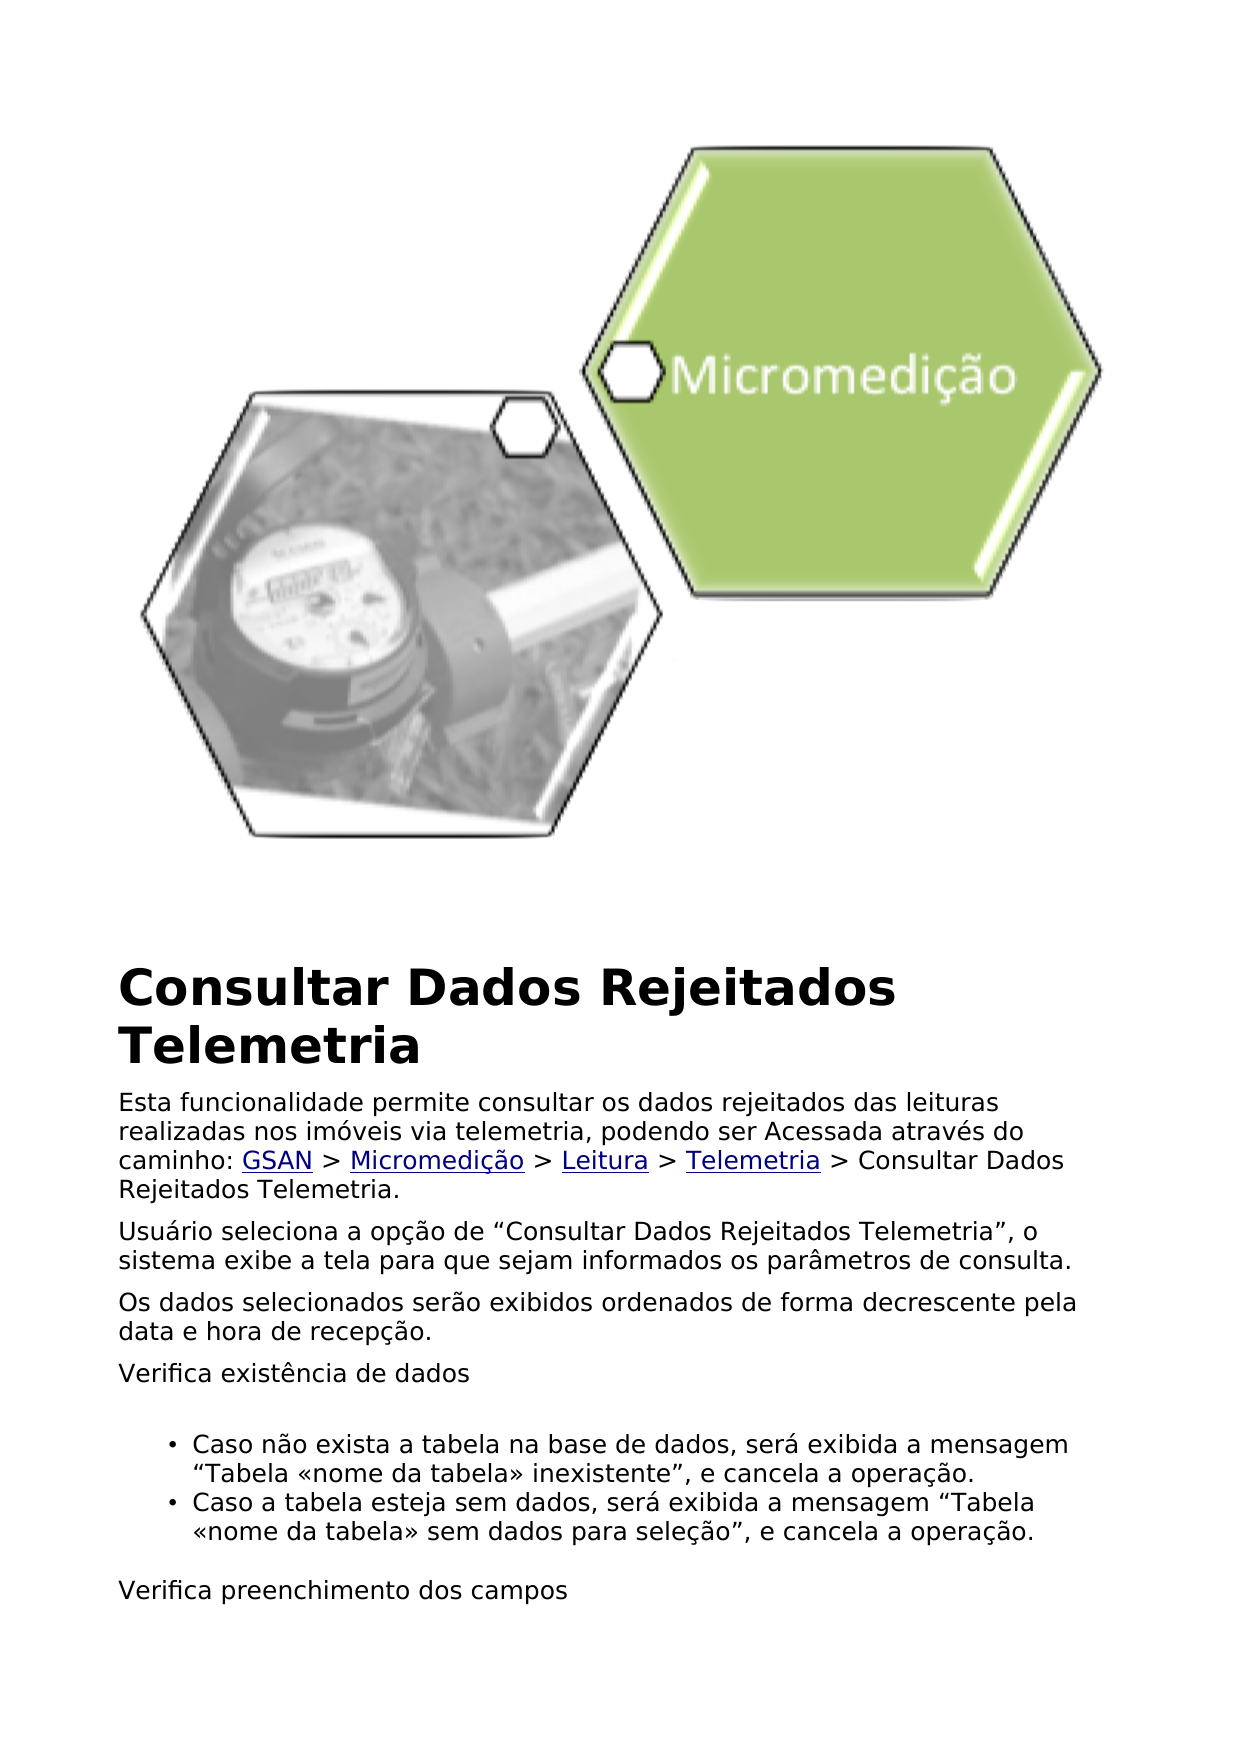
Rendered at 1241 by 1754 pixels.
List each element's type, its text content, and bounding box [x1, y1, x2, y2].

picture [118, 118, 1123, 893]
text Esta funcionalidade permite consultar os dados rejeitados das leituras realizadas nos imóveis via telemetria, podendo ser Acessada através do caminho: GSAN > Micromedição > Leitura > Telemetria > Consultar Dados Rejeitados Telemetria. [118, 1088, 1122, 1205]
subtitle Consultar Dados Rejeitados Telemetria [118, 959, 1122, 1076]
text Usuário seleciona a opção de “Consultar Dados Rejeitados Telemetria”, o sistema exibe a tela para que sejam informados os parâmetros de consulta. [118, 1217, 1122, 1276]
text Os dados selecionados serão exibidos ordenados de forma decrescente pela data e hora de recepção. [118, 1288, 1122, 1346]
text Verifica preenchimento dos campos [118, 1576, 1122, 1605]
text Verifica existência de dados [118, 1359, 1122, 1388]
list Caso não exista a tabela na base de dados, será exibida a mensagem “Tabela «nome da tabela» inexistente”, e cancela a operação. [177, 1430, 1122, 1488]
list Caso a tabela esteja sem dados, será exibida a mensagem “Tabela «nome da tabela» sem dados para seleção”, e cancela a operação. [177, 1488, 1122, 1547]
